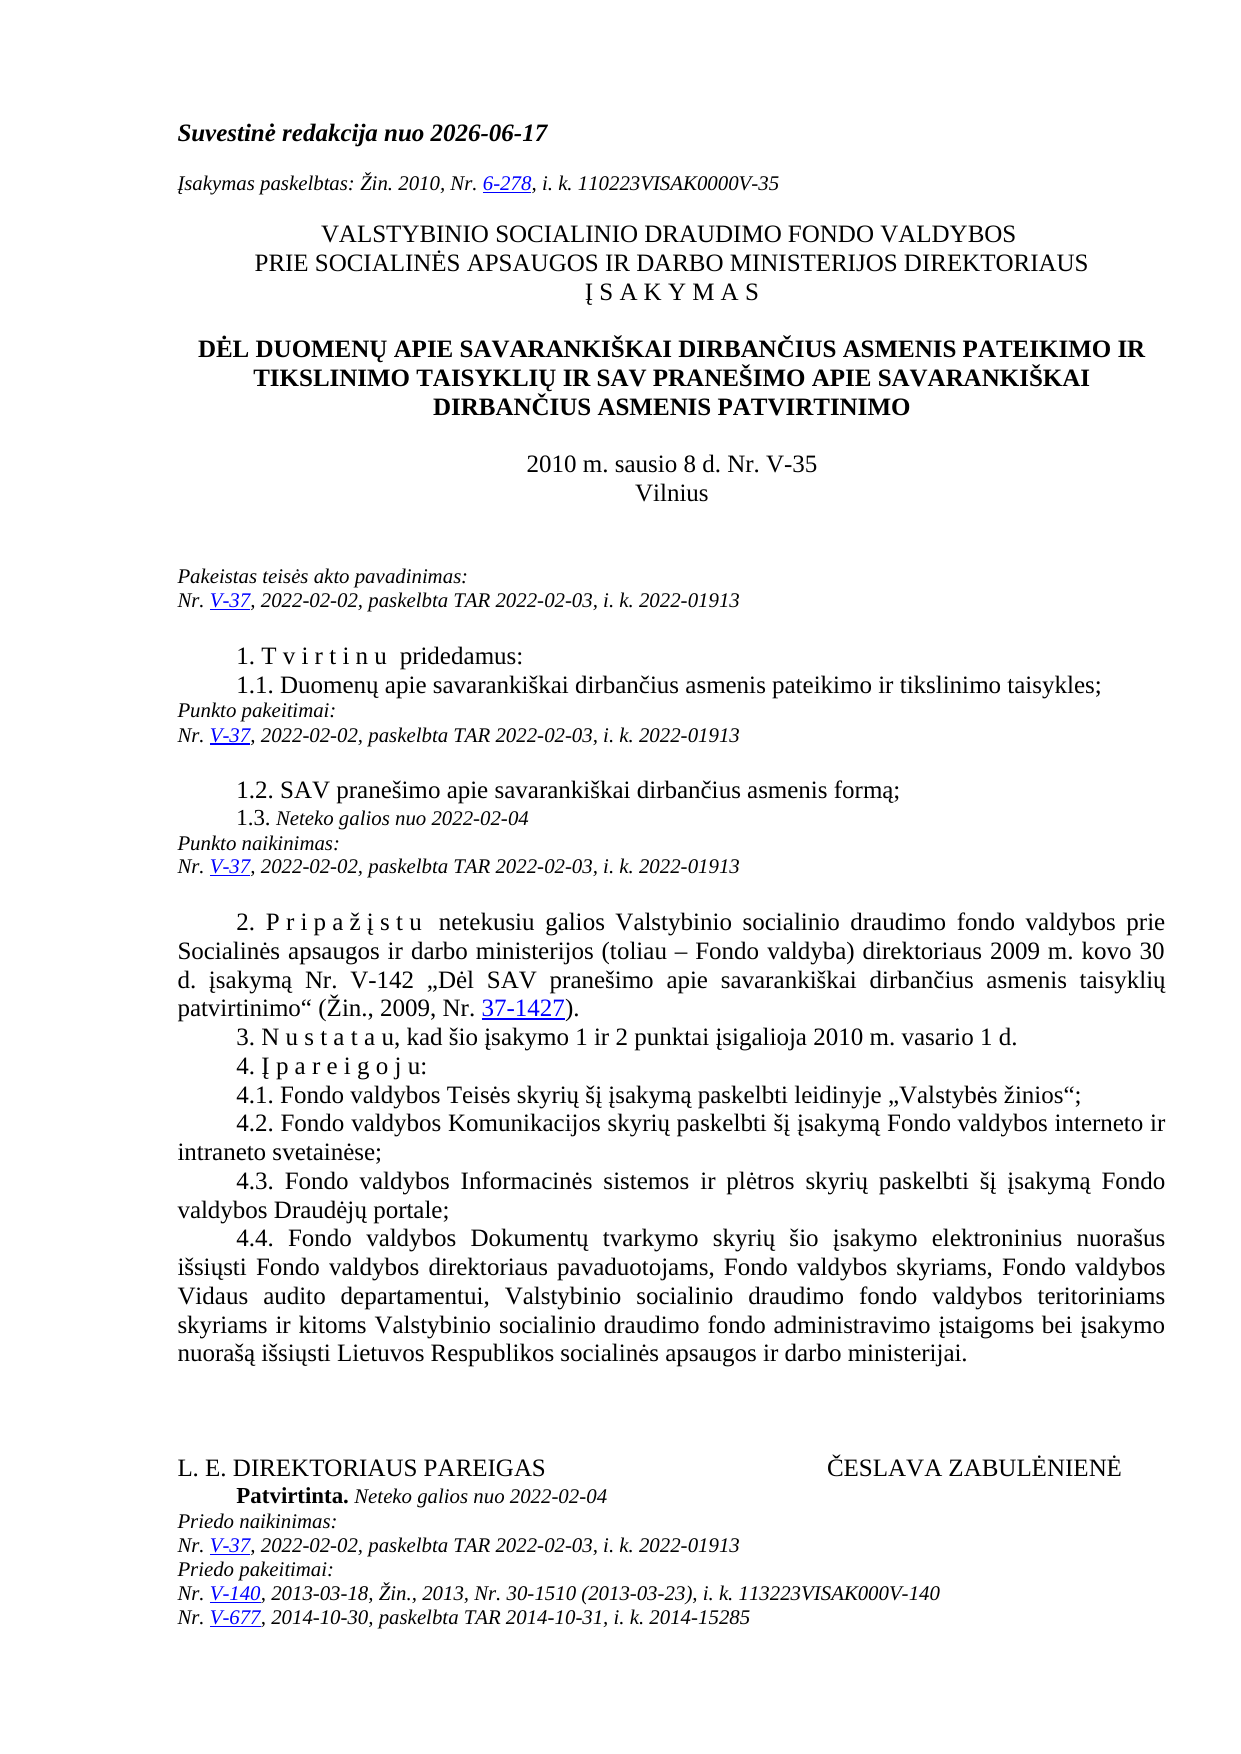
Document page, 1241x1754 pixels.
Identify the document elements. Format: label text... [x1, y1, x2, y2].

text 4. Įpareigoju: [177, 1051, 1166, 1080]
text Nr. V-37, 2022-02-02, paskelbta TAR 2022-02-03, i. k. 2022-01913 [177, 1533, 1166, 1557]
text PRIE SOCIALINĖS APSAUGOS IR DARBO MINISTERIJOS DIREKTORIAUS [177, 248, 1166, 277]
text Nr. V-37, 2022-02-02, paskelbta TAR 2022-02-03, i. k. 2022-01913 [177, 722, 1166, 747]
text 1.1. Duomenų apie savarankiškai dirbančius asmenis pateikimo ir tikslinimo taisykles; [177, 670, 1166, 698]
text Priedo pakeitimai: [177, 1557, 1166, 1581]
text 1.2. SAV pranešimo apie savarankiškai dirbančius asmenis formą; [177, 775, 1166, 804]
text 3. Nustatau, kad šio įsakymo 1 ir 2 punktai įsigalioja 2010 m. vasario 1 d. [177, 1022, 1166, 1051]
text Punkto pakeitimai: [177, 698, 1166, 722]
text 4.4. Fondo valdybos Dokumentų tvarkymo skyrių šio įsakymo elektroninius nuorašus išsiųsti Fondo valdybos direktoriaus pavaduotojams, Fondo valdybos skyriams, Fondo valdybos Vidaus audito departamentui, Valstybinio socialinio draudimo fondo valdybos teritoriniams skyriams ir kitoms Valstybinio socialinio draudimo fondo administravimo įstaigoms bei įsakymo nuorašą išsiųsti Lietuvos Respublikos socialinės apsaugos ir darbo ministerijai. [177, 1223, 1166, 1367]
text 2. Pripažįstu netekusiu galios Valstybinio socialinio draudimo fondo valdybos prie Socialinės apsaugos ir darbo ministerijos (toliau – Fondo valdyba) direktoriaus 2009 m. kovo 30 d. įsakymą Nr. V-142 „Dėl SAV pranešimo apie savarankiškai dirbančius asmenis taisyklių patvirtinimo“ (Žin., 2009, Nr. 37-1427). [177, 907, 1166, 1022]
text 2010 m. sausio 8 d. Nr. V-35 [177, 449, 1166, 478]
text Įsakymas paskelbtas: Žin. 2010, Nr. 6-278, i. k. 110223VISAK0000V-35 [177, 171, 1166, 195]
text 4.1. Fondo valdybos Teisės skyrių šį įsakymą paskelbti leidinyje „Valstybės žinios“; [177, 1080, 1166, 1108]
text Pakeistas teisės akto pavadinimas: [177, 564, 1166, 588]
text Nr. V-140, 2013-03-18, Žin., 2013, Nr. 30-1510 (2013-03-23), i. k. 113223VISAK000V-140 [177, 1581, 1166, 1605]
text 1.3. Neteko galios nuo 2022-02-04 [177, 804, 1166, 830]
text 1. Tvirtinu pridedamus: [177, 641, 1166, 670]
text Nr. V-677, 2014-10-30, paskelbta TAR 2014-10-31, i. k. 2014-15285 [177, 1605, 1166, 1629]
text 4.3. Fondo valdybos Informacinės sistemos ir plėtros skyrių paskelbti šį įsakymą Fondo valdybos Draudėjų portale; [177, 1166, 1166, 1223]
text ĮSAKYMAS [177, 277, 1166, 305]
text Priedo naikinimas: [177, 1509, 1166, 1533]
text Nr. V-37, 2022-02-02, paskelbta TAR 2022-02-03, i. k. 2022-01913 [177, 588, 1166, 612]
text Nr. V-37, 2022-02-02, paskelbta TAR 2022-02-03, i. k. 2022-01913 [177, 854, 1166, 878]
text L. e. direktoriaus pareigas Česlava Zabulėnienė [177, 1453, 1166, 1482]
text Patvirtinta. Neteko galios nuo 2022-02-04 [177, 1482, 1166, 1509]
text DĖL DUOMENŲ APIE SAVARANKIŠKAI DIRBANČIUS ASMENIS PATEIKIMO IR TIKSLINIMO TAISYKLIŲ IR SAV PRANEŠIMO APIE SAVARANKIŠKAI DIRBANČIUS ASMENIS PATVIRTINIMO [177, 334, 1166, 420]
text VALSTYBINIO SOCIALINIO DRAUDIMO FONDO VALDYBOS [177, 219, 1166, 248]
text Punkto naikinimas: [177, 830, 1166, 854]
text 4.2. Fondo valdybos Komunikacijos skyrių paskelbti šį įsakymą Fondo valdybos interneto ir intraneto svetainėse; [177, 1108, 1166, 1166]
text Suvestinė redakcija nuo 2026-06-17 [177, 118, 1166, 147]
text Vilnius [177, 478, 1166, 507]
